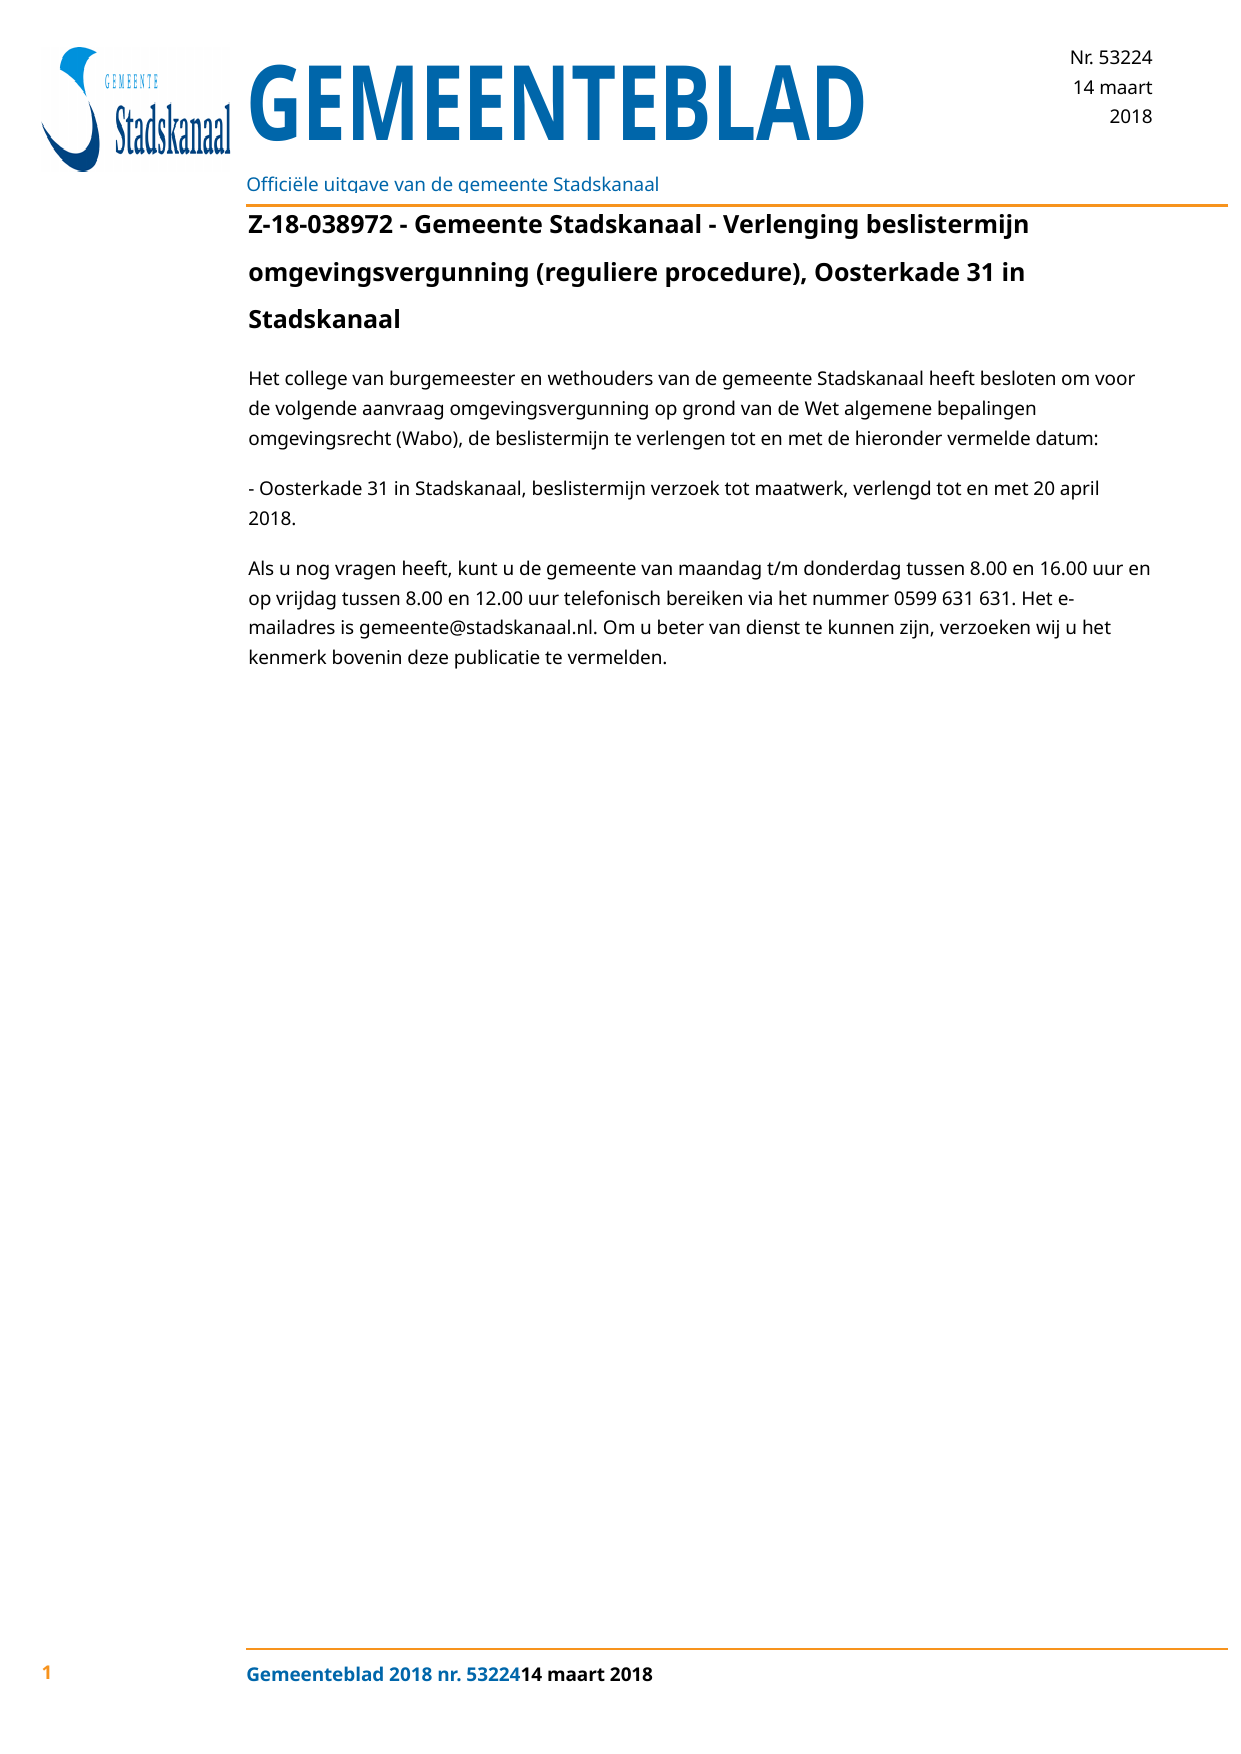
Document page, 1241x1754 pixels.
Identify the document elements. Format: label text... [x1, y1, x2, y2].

text Z-18-038972 - Gemeente Stadskanaal - Verlenging beslistermijn omgevingsvergunning (reguliere procedure), Oosterkade 31 in Stadskanaal [248, 207, 1152, 336]
picture [41, 47, 231, 172]
text Als u nog vragen heeft, kunt u de gemeente van maandag t/m donderdag tussen 8.00 en 16.00 uur en op vrijdag tussen 8.00 en 12.00 uur telefonisch bereiken via het nummer 0599 631 631. Het e-mailadres is gemeente@stadskanaal.nl. Om u beter van dienst te kunnen zijn, verzoeken wij u het kenmerk bovenin deze publicatie te vermelden. [248, 555, 1152, 669]
text Het college van burgemeester en wethouders van de gemeente Stadskanaal heeft besloten om voor de volgende aanvraag omgevingsvergunning op grond van de Wet algemene bepalingen omgevingsrecht (Wabo), de beslistermijn te verlengen tot en met de hieronder vermelde datum: [248, 366, 1152, 450]
text - Oosterkade 31 in Stadskanaal, beslistermijn verzoek tot maatwerk, verlengd tot en met 20 april 2018. [248, 475, 1152, 530]
